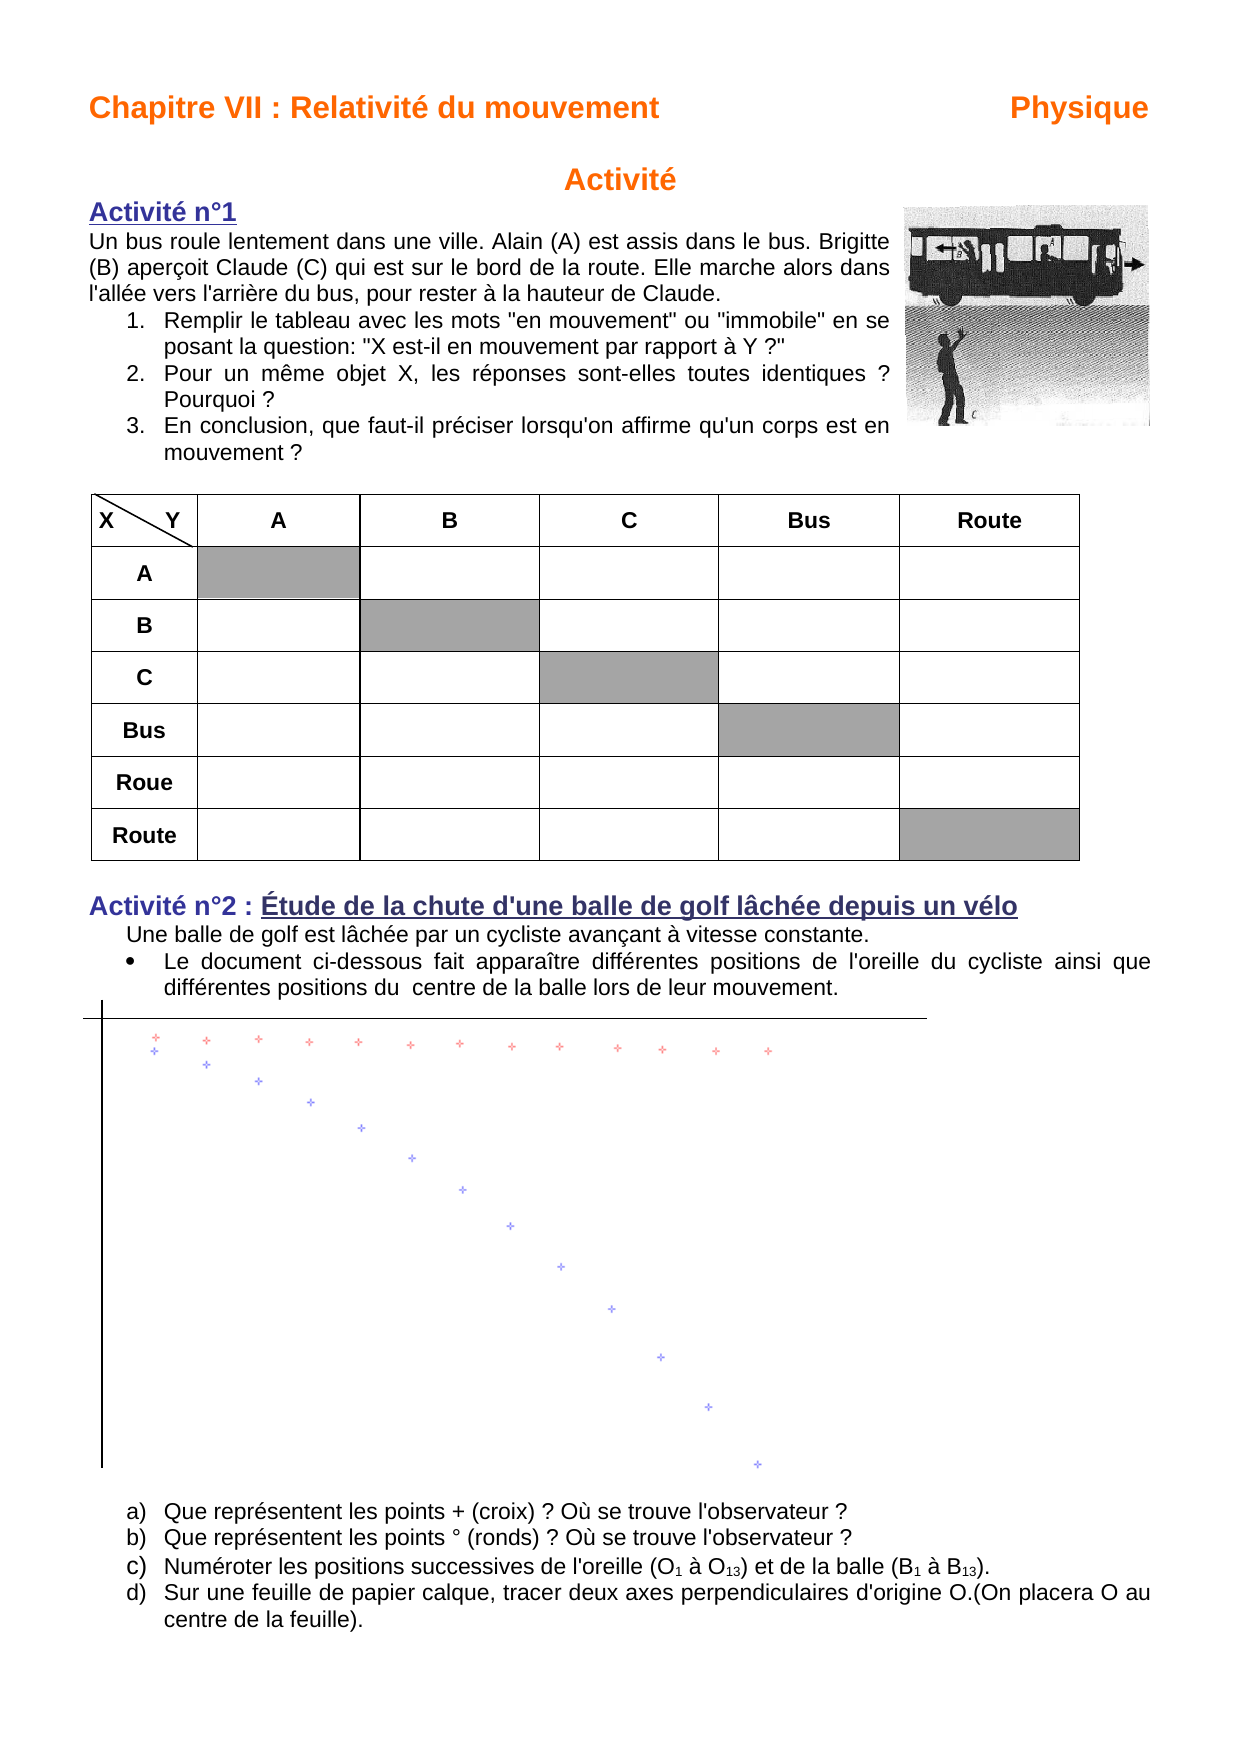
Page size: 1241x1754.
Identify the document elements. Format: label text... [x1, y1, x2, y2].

picture [902, 205, 1150, 426]
subtitle Activité n°2 : Étude de la chute d'une balle de golf lâchée depuis un vélo [89, 890, 1151, 921]
table_cell Route [92, 809, 197, 860]
table_cell [540, 757, 718, 808]
table_cell [198, 809, 359, 860]
table_header Route [900, 495, 1079, 546]
table_cell [900, 757, 1079, 808]
table_cell [361, 704, 539, 756]
table_cell [900, 600, 1079, 651]
table_cell [198, 757, 359, 808]
list Pour un même objet X, les réponses sont-elles toutes identiques ? Pourquoi ? [126, 359, 902, 412]
text Une balle de golf est lâchée par un cycliste avançant à vitesse constante. [126, 921, 1151, 948]
table_header X Y [100, 495, 197, 546]
table_cell [719, 809, 899, 860]
table_cell [361, 547, 539, 598]
table_cell Roue [92, 757, 197, 808]
text Activité [89, 161, 1151, 196]
list Sur une feuille de papier calque, tracer deux axes perpendiculaires d'origine O.(On placera O au centre de la feuille). [126, 1579, 1151, 1632]
table_header A [198, 495, 359, 546]
table_cell [719, 547, 899, 598]
table_cell [198, 652, 359, 703]
table_header B [361, 495, 539, 546]
table_cell [361, 652, 539, 703]
table_cell [540, 704, 718, 756]
table_header Bus [719, 495, 899, 546]
table_cell [361, 757, 539, 808]
list En conclusion, que faut-il préciser lorsqu'on affirme qu'un corps est en mouvement ? [126, 412, 1151, 465]
table_cell [198, 704, 359, 756]
table_cell [900, 704, 1079, 756]
table_cell [540, 547, 718, 598]
picture [142, 1020, 793, 1479]
list Que représentent les points ° (ronds) ? Où se trouve l'observateur ? [126, 1524, 1151, 1551]
table_cell B [92, 600, 197, 651]
list Le document ci-dessous fait apparaître différentes positions de l'oreille du cycliste ainsi que différentes positions du centre de la balle lors de leur mouvement. [126, 948, 1151, 1001]
table_cell [900, 809, 1079, 860]
text Chapitre VII : Relativité du mouvement Physique [89, 89, 1151, 124]
table_cell [540, 600, 718, 651]
table_cell [540, 652, 718, 703]
table_cell Bus [92, 704, 197, 756]
list Remplir le tableau avec les mots "en mouvement" ou "immobile" en se posant la question: "X est-il en mouvement par rapport à Y ?" [126, 307, 902, 359]
table_cell [900, 547, 1079, 598]
table_cell [719, 652, 899, 703]
table_cell C [92, 652, 197, 703]
table_cell [719, 704, 899, 756]
list Que représentent les points + (croix) ? Où se trouve l'observateur ? [126, 1498, 1151, 1524]
table_cell [198, 547, 359, 598]
table_header X Y [92, 495, 187, 546]
table_cell [540, 809, 718, 860]
text Un bus roule lentement dans une ville. Alain (A) est assis dans le bus. Brigitte (B) aperçoit Claude (C) qui est sur le bord de la route. Elle marche alors dans l'allée vers l'arrière du bus, pour rester à la hauteur de Claude. [89, 228, 902, 307]
table_cell [361, 600, 539, 651]
table_cell [719, 757, 899, 808]
subtitle Activité n°1 [89, 196, 1151, 228]
table_cell A [92, 547, 197, 598]
table_cell [361, 809, 539, 860]
table_header C [540, 495, 718, 546]
table_cell [900, 652, 1079, 703]
table_cell [198, 600, 359, 651]
list Numéroter les positions successives de l'oreille (O1 à O13) et de la balle (B1 à B13). [126, 1551, 1151, 1579]
table_cell [719, 600, 899, 651]
